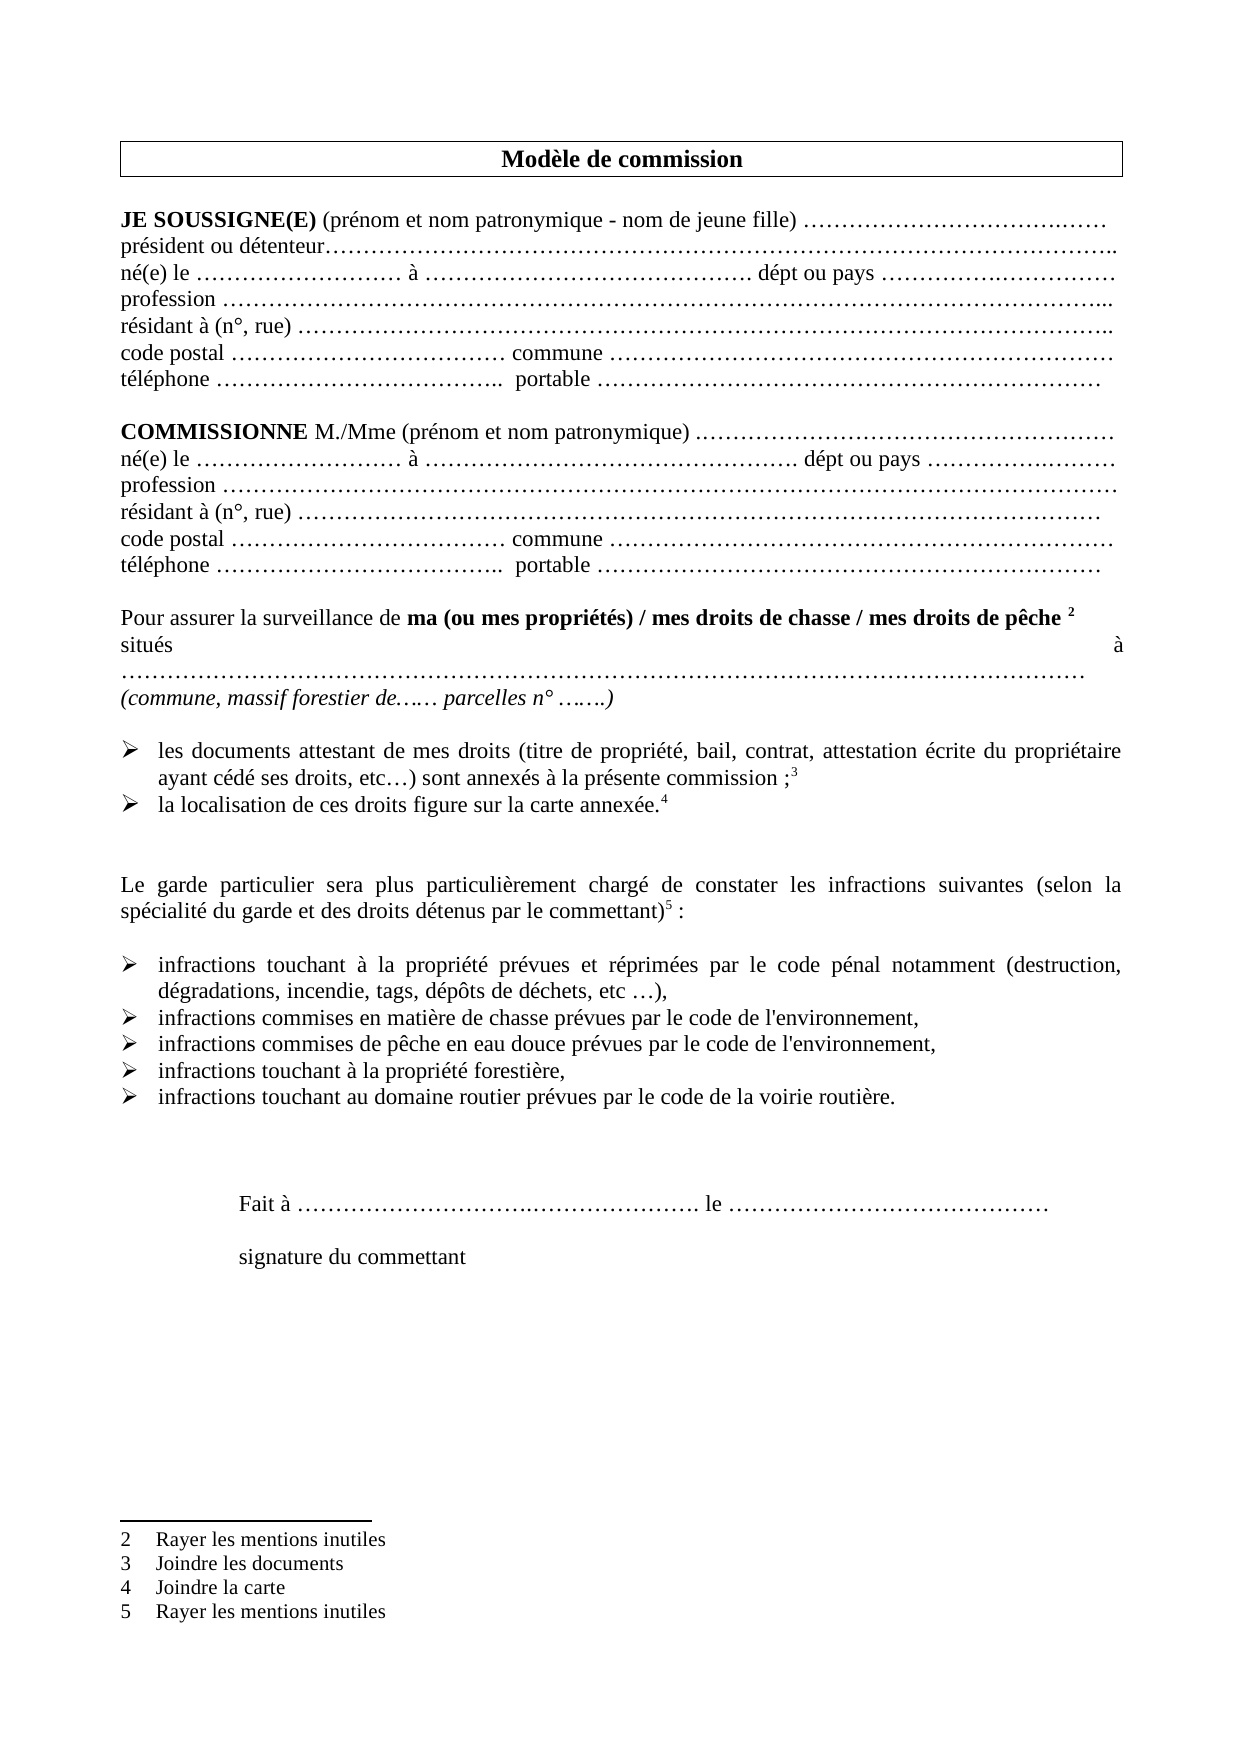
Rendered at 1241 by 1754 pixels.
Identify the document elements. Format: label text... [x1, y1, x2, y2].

list infractions touchant à la propriété forestière, [120, 1057, 1123, 1083]
list la localisation de ces droits figure sur la carte annexée. [120, 791, 1123, 818]
list infractions commises de pêche en eau douce prévues par le code de l'environnement, [120, 1030, 1123, 1057]
text Le garde particulier sera plus particulièrement chargé de constater les infractions suivantes (selon la spécialité du garde et des droits détenus par le commettant) : [120, 871, 1123, 924]
text code postal ……………………………… commune ………………………………………………………… [120, 338, 1123, 365]
text né(e) le ……………………… à ……………………………………. dépt ou pays …………….…………… [120, 259, 1123, 285]
text téléphone ……………………………….. portable ………………………………………………………… [120, 365, 1123, 392]
text Pour assurer la surveillance de ma (ou mes propriétés) / mes droits de chasse / mes droits de pêche [120, 604, 1123, 631]
text profession ……………………………………………………………………………………………………... [120, 285, 1123, 312]
list infractions commises en matière de chasse prévues par le code de l'environnement, [120, 1003, 1123, 1030]
text résidant à (n°, rue) …………………………………………………………………………………………… [120, 498, 1123, 524]
text Modèle de commission [121, 142, 1122, 176]
text Rayer les mentions inutiles [120, 1527, 1123, 1551]
text résidant à (n°, rue) …………………………………………………………………………………………….. [120, 312, 1123, 338]
text profession ……………………………………………………………………………………………………… [120, 471, 1123, 498]
text signature du commettant [179, 1243, 1123, 1269]
text téléphone ……………………………….. portable ………………………………………………………… [120, 551, 1123, 577]
list les documents attestant de mes droits (titre de propriété, bail, contrat, attestation écrite du propriétaire ayant cédé ses droits, etc…) sont annexés à la présente commission ; [120, 737, 1123, 791]
text né(e) le ……………………… à …………………………………………. dépt ou pays …………….……… [120, 445, 1123, 471]
text Fait à ………………………….…………………. le …………………………………… [179, 1189, 1123, 1216]
list infractions touchant à la propriété prévues et réprimées par le code pénal notamment (destruction, dégradations, incendie, tags, dépôts de déchets, etc …), [120, 950, 1123, 1003]
text Rayer les mentions inutiles [120, 1599, 1123, 1623]
list infractions touchant au domaine routier prévues par le code de la voirie routière. [120, 1083, 1123, 1110]
text code postal ……………………………… commune ………………………………………………………… [120, 524, 1123, 551]
text COMMISSIONNE M./Mme (prénom et nom patronymique) .……………………………………………… [120, 418, 1123, 445]
text JE SOUSSIGNE(E) (prénom et nom patronymique - nom de jeune fille) …………………………….…… [120, 206, 1123, 232]
text (commune, massif forestier de…… parcelles n° …….) [120, 684, 1123, 710]
text président ou détenteur………………………………………………………………………………………….. [120, 232, 1123, 259]
list Joindre les documents [120, 1551, 1123, 1575]
text situés à ……………………………………………………………………………………………………………… [120, 631, 1123, 684]
list Joindre la carte [120, 1575, 1123, 1599]
